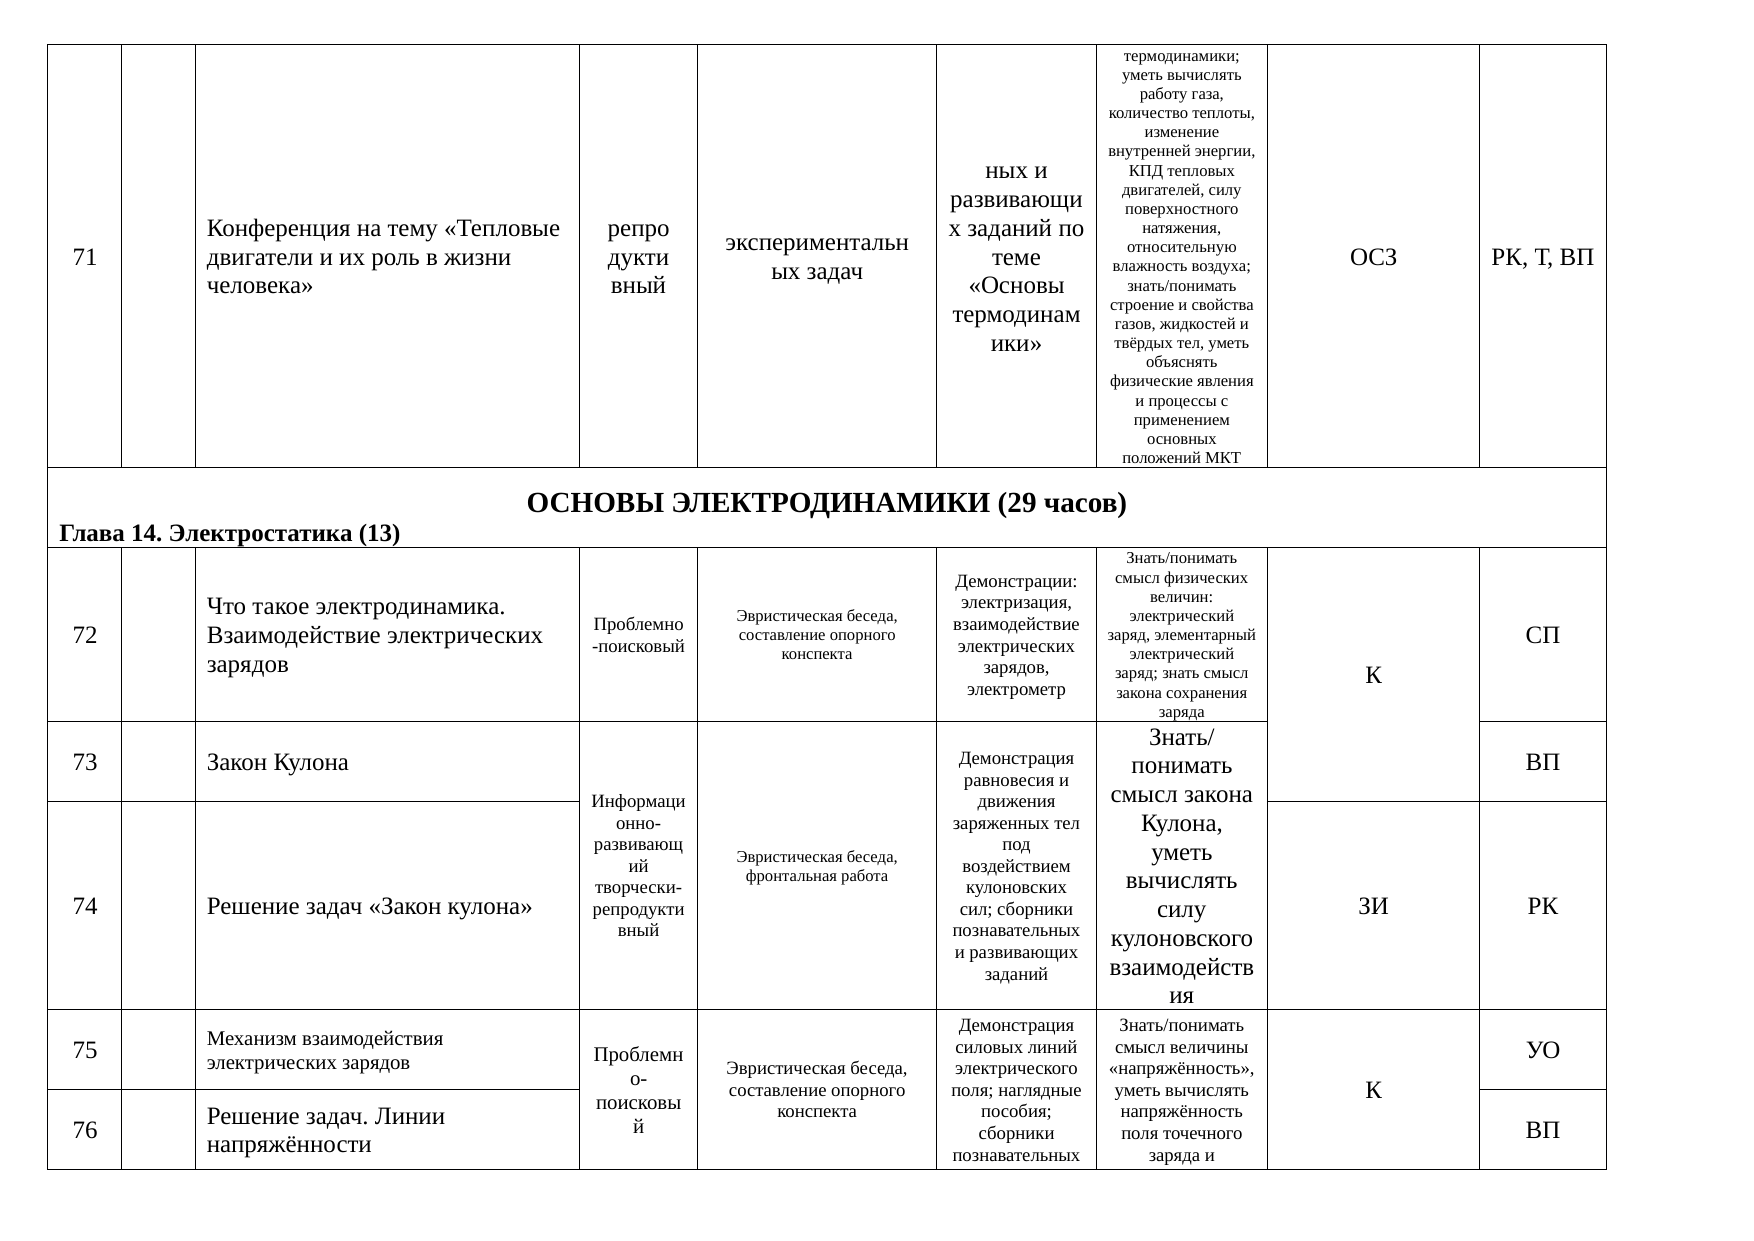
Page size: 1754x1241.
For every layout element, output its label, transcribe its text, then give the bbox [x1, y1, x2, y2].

table_cell СП [1480, 548, 1606, 721]
table_cell РК [1480, 802, 1606, 1009]
table_cell термодинамики; уметь вычислять работу газа, количество теплоты, изменение внутренней энергии, КПД тепловых двигателей, силу поверхностного натяжения, относительную влажность воздуха; знать/понимать строение и свойства газов, жидкостей и твёрдых тел, уметь объяснять физические явления и процессы с применением основных положений МКТ [1097, 45, 1267, 467]
table_cell Знать/понимать смысл величины «напряжённость», уметь вычислять напряжённость поля точечного заряда и бесконечной заряженной плоскости [1097, 1010, 1267, 1169]
table_cell 72 [48, 548, 121, 721]
table_cell Демонстрация равновесия и движения заряженных тел под воздействием кулоновских сил; сборники познавательных и развивающих заданий [937, 722, 1096, 1009]
table_cell ОСНОВЫ ЭЛЕКТРОДИНАМИКИ (29 часов) Глава 14. Электростатика (13) [48, 468, 1606, 547]
table_cell ОСЗ [1268, 45, 1479, 467]
table_cell Проблемно-поисковый [580, 1010, 697, 1169]
table_cell [122, 1010, 195, 1089]
table_cell Эвристическая беседа, составление опорного конспекта [698, 548, 936, 721]
table_cell ВП [1480, 722, 1606, 801]
table_cell экспериментальных задач [698, 45, 936, 467]
table_cell Эвристическая беседа, фронтальная работа [698, 722, 936, 1009]
table_cell 76 [48, 1090, 121, 1169]
table_cell ВП [1480, 1090, 1606, 1169]
table_cell Демонстрация силовых линий электрического поля; наглядные пособия; сборники познавательных [937, 1010, 1096, 1169]
table_cell ЗИ [1268, 802, 1479, 1009]
table_cell К [1268, 1010, 1479, 1169]
table_cell Эвристическая беседа, составление опорного конспекта [698, 1010, 936, 1169]
table_cell 73 [48, 722, 121, 801]
table_cell репродуктивный [580, 45, 697, 467]
table_cell Знать/понимать смысл закона Кулона, уметь вычислять силу кулоновского взаимодействия [1097, 722, 1267, 1009]
table_cell 71 [48, 45, 121, 467]
table_cell [122, 1090, 195, 1169]
table_cell 75 [48, 1010, 121, 1089]
table_cell Проблемно-поисковый [580, 548, 697, 721]
table_cell Информационно-развивающий творчески-репродуктивный [580, 722, 697, 1009]
table_cell Решение задач. Линии напряжённости [196, 1090, 579, 1169]
table_cell 74 [48, 802, 121, 1009]
table_cell Решение задач «Закон кулона» [196, 802, 579, 1009]
table_cell К [1268, 548, 1479, 801]
table_cell ных и развивающих заданий по теме «Основы термодинамики» [937, 45, 1096, 467]
table_cell Что такое электродинамика. Взаимодействие электрических зарядов [196, 548, 579, 721]
table_cell Демонстрации: электризация, взаимодействие электрических зарядов, электрометр [937, 548, 1096, 721]
table_cell [122, 45, 195, 467]
table_cell [122, 722, 195, 801]
table_cell Механизм взаимодействия электрических зарядов [196, 1010, 579, 1089]
table_cell [122, 802, 195, 1009]
table_cell УО [1480, 1010, 1606, 1089]
table_cell Конференция на тему «Тепловые двигатели и их роль в жизни человека» [196, 45, 579, 467]
table_cell Закон Кулона [196, 722, 579, 801]
table_cell Знать/понимать смысл физических величин: электрический заряд, элементарный электрический заряд; знать смысл закона сохранения заряда [1097, 548, 1267, 721]
table_cell [122, 548, 195, 721]
table_cell РК, Т, ВП [1480, 45, 1606, 467]
